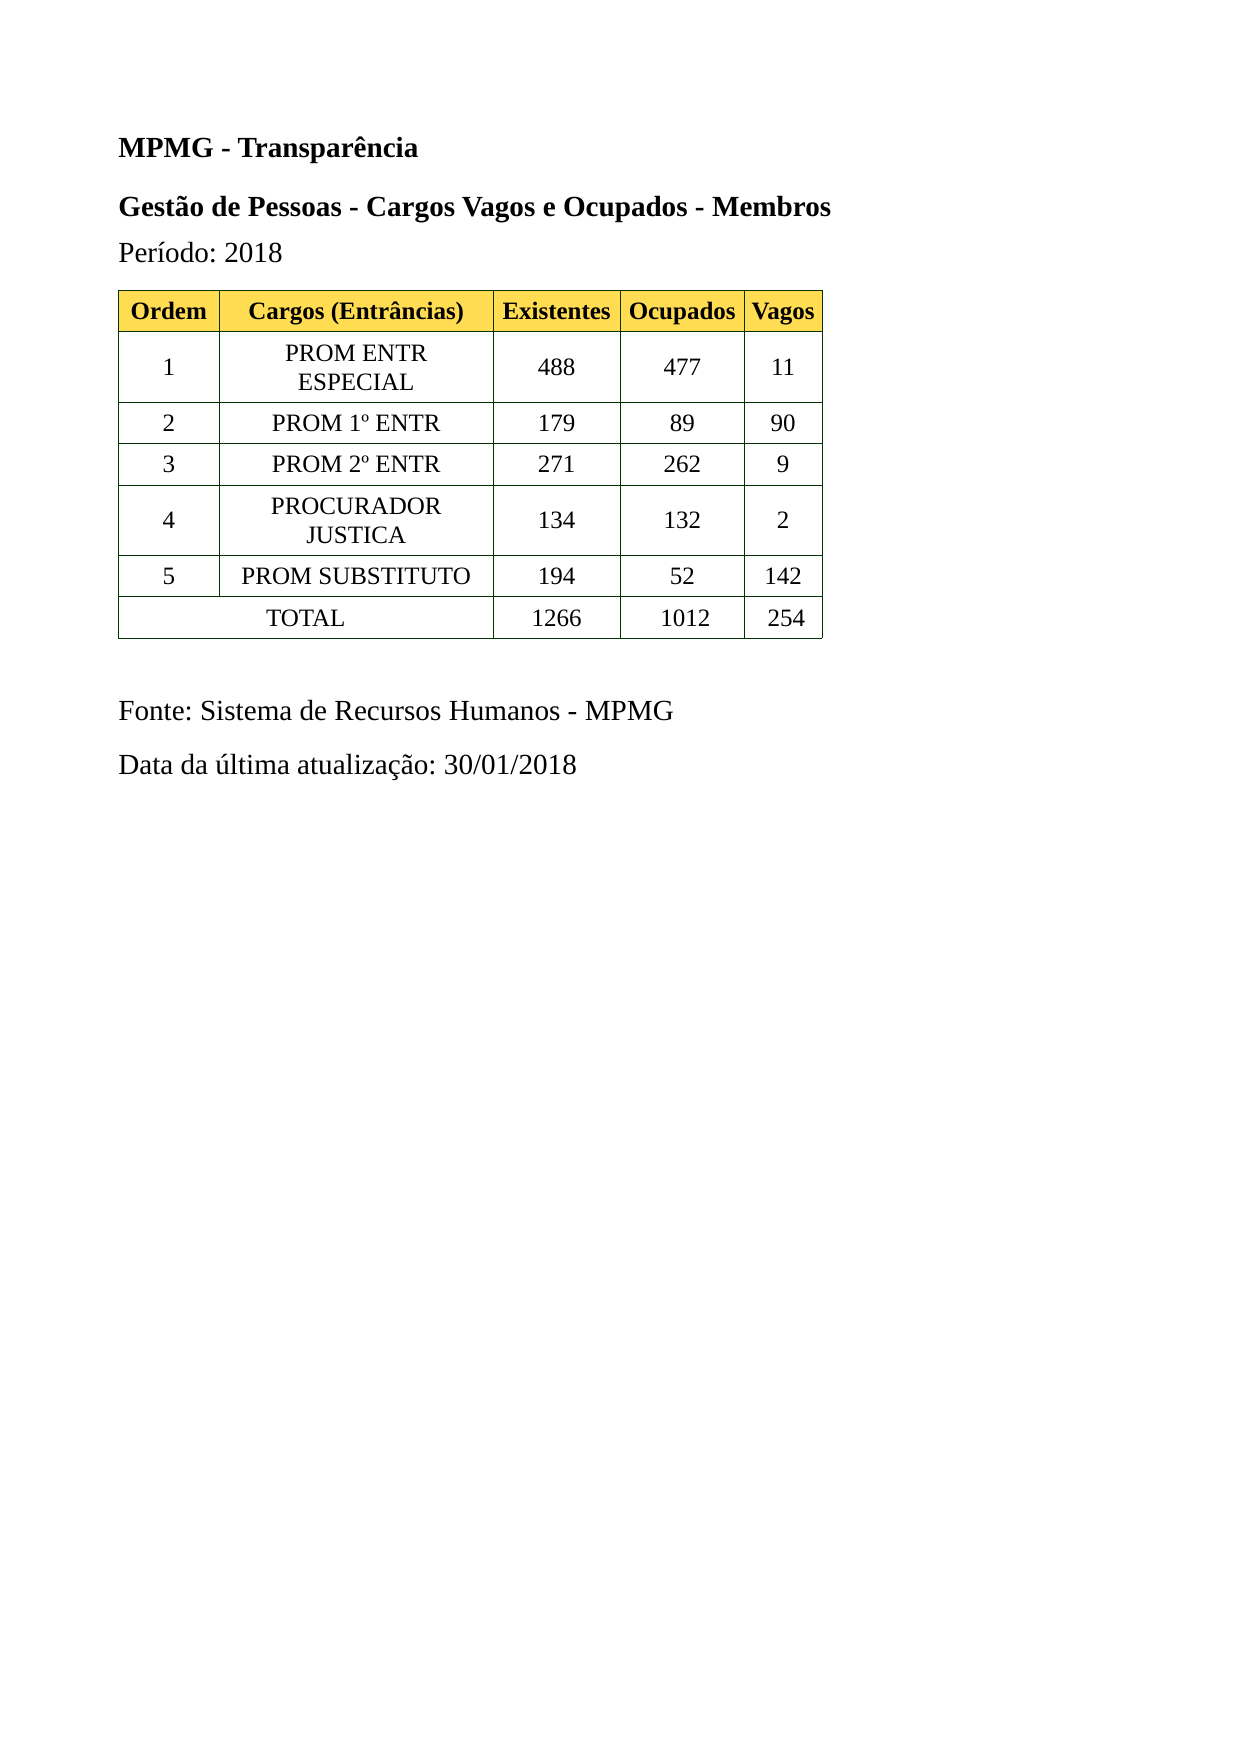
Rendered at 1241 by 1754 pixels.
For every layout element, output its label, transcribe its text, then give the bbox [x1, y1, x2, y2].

table_cell 89 [621, 403, 744, 443]
table_header Cargos (Entrâncias) [220, 291, 493, 331]
table_cell 262 [621, 444, 744, 484]
table_cell 179 [494, 403, 620, 443]
table_header Vagos [745, 291, 822, 331]
table_cell TOTAL [119, 597, 493, 638]
subtitle MPMG - Transparência [118, 131, 1122, 164]
table_cell 2 [119, 403, 219, 443]
table_cell 1266 [494, 597, 620, 638]
table_cell 52 [621, 556, 744, 596]
text Data da última atualização: 30/01/2018 [118, 747, 1122, 781]
table_cell 271 [494, 444, 620, 484]
table_cell 1012 [621, 597, 744, 638]
table_cell 90 [745, 403, 822, 443]
text Fonte: Sistema de Recursos Humanos - MPMG [118, 693, 1122, 726]
text Período: 2018 [118, 235, 1122, 269]
table_cell 254 [745, 597, 822, 638]
subtitle Gestão de Pessoas - Cargos Vagos e Ocupados - Membros [118, 189, 1122, 223]
table_header Ordem [119, 291, 219, 331]
table_cell PROM ENTR ESPECIAL [220, 332, 493, 402]
table_cell 11 [745, 332, 822, 402]
table_cell PROM 1º ENTR [220, 403, 493, 443]
table_cell PROM 2º ENTR [220, 444, 493, 484]
table_cell 2 [745, 486, 822, 555]
table_header Existentes [494, 291, 620, 331]
table_cell 5 [119, 556, 219, 596]
table_header Ocupados [621, 291, 744, 331]
table_cell 132 [621, 486, 744, 555]
table_cell 142 [745, 556, 822, 596]
table_cell 4 [119, 486, 219, 555]
table_cell 134 [494, 486, 620, 555]
table_cell 194 [494, 556, 620, 596]
table_cell PROCURADOR JUSTICA [220, 486, 493, 555]
table_cell PROM SUBSTITUTO [220, 556, 493, 596]
table_cell 9 [745, 444, 822, 484]
table_cell 1 [119, 332, 219, 402]
table_cell 488 [494, 332, 620, 402]
table_cell 477 [621, 332, 744, 402]
table_cell 3 [119, 444, 219, 484]
